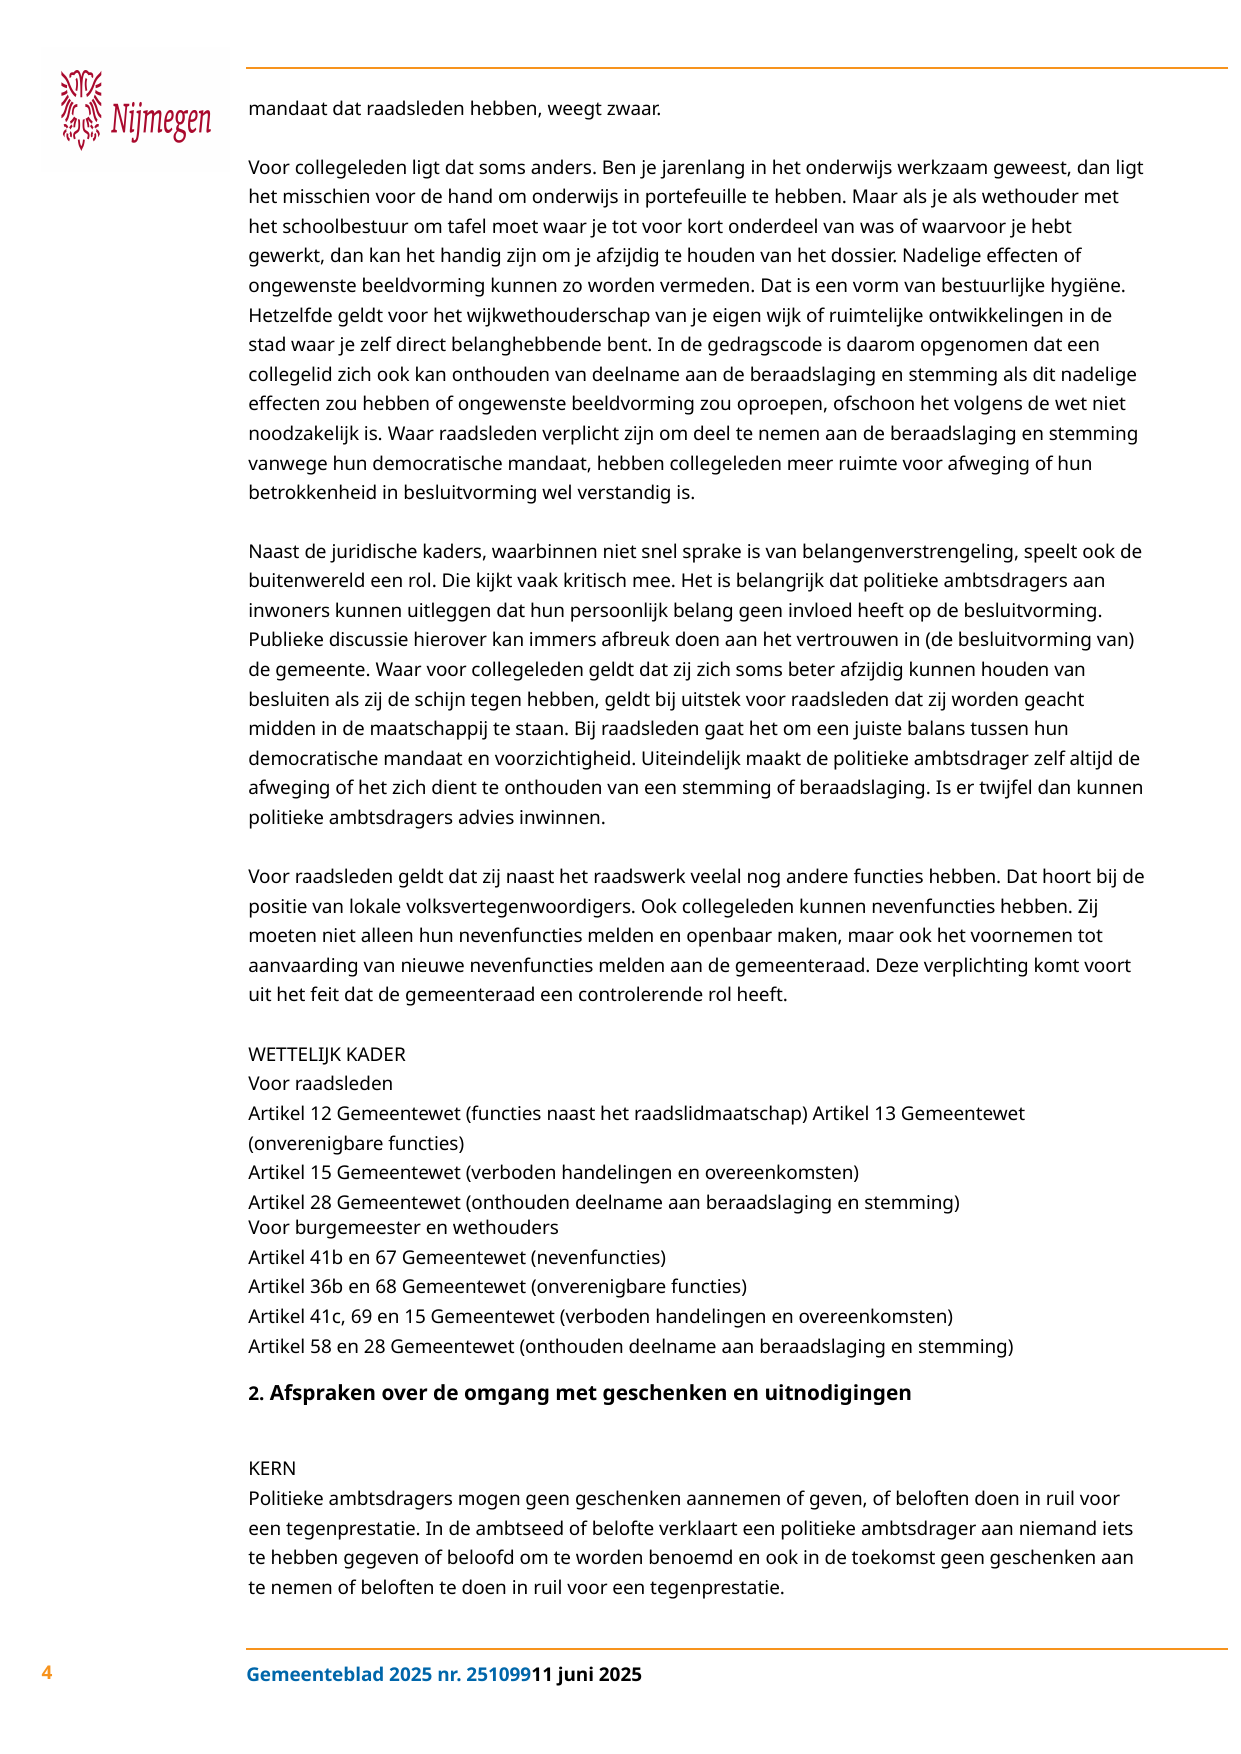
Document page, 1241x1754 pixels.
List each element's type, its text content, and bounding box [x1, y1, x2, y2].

text Naast de juridische kaders, waarbinnen niet snel sprake is van belangenverstrengeling, speelt ook de buitenwereld een rol. Die kijkt vaak kritisch mee. Het is belangrijk dat politieke ambtsdragers aan inwoners kunnen uitleggen dat hun persoonlijk belang geen invloed heeft op de besluitvorming. Publieke discussie hierover kan immers afbreuk doen aan het vertrouwen in (de besluitvorming van) de gemeente. Waar voor collegeleden geldt dat zij zich soms beter afzijdig kunnen houden van besluiten als zij de schijn tegen hebben, geldt bij uitstek voor raadsleden dat zij worden geacht midden in de maatschappij te staan. Bij raadsleden gaat het om een juiste balans tussen hun democratische mandaat en voorzichtigheid. Uiteindelijk maakt de politieke ambtsdrager zelf altijd de afweging of het zich dient te onthouden van een stemming of beraadslaging. Is er twijfel dan kunnen politieke ambtsdragers advies inwinnen. [248, 538, 1152, 830]
text 2. Afspraken over de omgang met geschenken en uitnodigingen [248, 1378, 1152, 1406]
picture [41, 47, 231, 172]
table_header Voor raadsleden Artikel 12 Gemeentewet (functies naast het raadslidmaatschap) Artikel 13 Gemeentewet (onverenigbare functies) Artikel 15 Gemeentewet (verboden handelingen en overeenkomsten) Artikel 28 Gemeentewet (onthouden deelname aan beraadslaging en stemming) [248, 1071, 1152, 1214]
text Voor raadsleden geldt dat zij naast het raadswerk veelal nog andere functies hebben. Dat hoort bij de positie van lokale volksvertegenwoordigers. Ook collegeleden kunnen nevenfuncties hebben. Zij moeten niet alleen hun nevenfuncties melden en openbaar maken, maar ook het voornemen tot aanvaarding van nieuwe nevenfuncties melden aan de gemeenteraad. Deze verplichting komt voort uit het feit dat de gemeenteraad een controlerende rol heeft. [248, 863, 1152, 1007]
text KERN [248, 1456, 1152, 1481]
table_header mandaat dat raadsleden hebben, weegt zwaar. Voor collegeleden ligt dat soms anders. Ben je jarenlang in het onderwijs werkzaam geweest, dan ligt het misschien voor de hand om onderwijs in portefeuille te hebben. Maar als je als wethouder met het schoolbestuur om tafel moet waar je tot voor kort onderdeel van was of waarvoor je hebt gewerkt, dan kan het handig zijn om je afzijdig te houden van het dossier. Nadelige effecten of ongewenste beeldvorming kunnen zo worden vermeden. Dat is een vorm van bestuurlijke hygiëne. Hetzelfde geldt voor het wijkwethouderschap van je eigen wijk of ruimtelijke ontwikkelingen in de stad waar je zelf direct belanghebbende bent. In de gedragscode is daarom opgenomen dat een collegelid zich ook kan onthouden van deelname aan de beraadslaging en stemming als dit nadelige effecten zou hebben of ongewenste beeldvorming zou oproepen, ofschoon het volgens de wet niet noodzakelijk is. Waar raadsleden verplicht zijn om deel te nemen aan de beraadslaging en stemming vanwege hun democratische mandaat, hebben collegeleden meer ruimte voor afweging of hun betrokkenheid in besluitvorming wel verstandig is. [248, 95, 1152, 505]
table_cell Voor burgemeester en wethouders Artikel 41b en 67 Gemeentewet (nevenfuncties) Artikel 36b en 68 Gemeentewet (onverenigbare functies) Artikel 41c, 69 en 15 Gemeentewet (verboden handelingen en overeenkomsten) Artikel 58 en 28 Gemeentewet (onthouden deelname aan beraadslaging en stemming) [248, 1215, 1152, 1359]
text WETTELIJK KADER [248, 1041, 1152, 1067]
text Politieke ambtsdragers mogen geen geschenken aannemen of geven, of beloften doen in ruil voor een tegenprestatie. In de ambtseed of belofte verklaart een politieke ambtsdrager aan niemand iets te hebben gegeven of beloofd om te worden benoemd en ook in de toekomst geen geschenken aan te nemen of beloften te doen in ruil voor een tegenprestatie. [248, 1485, 1152, 1600]
